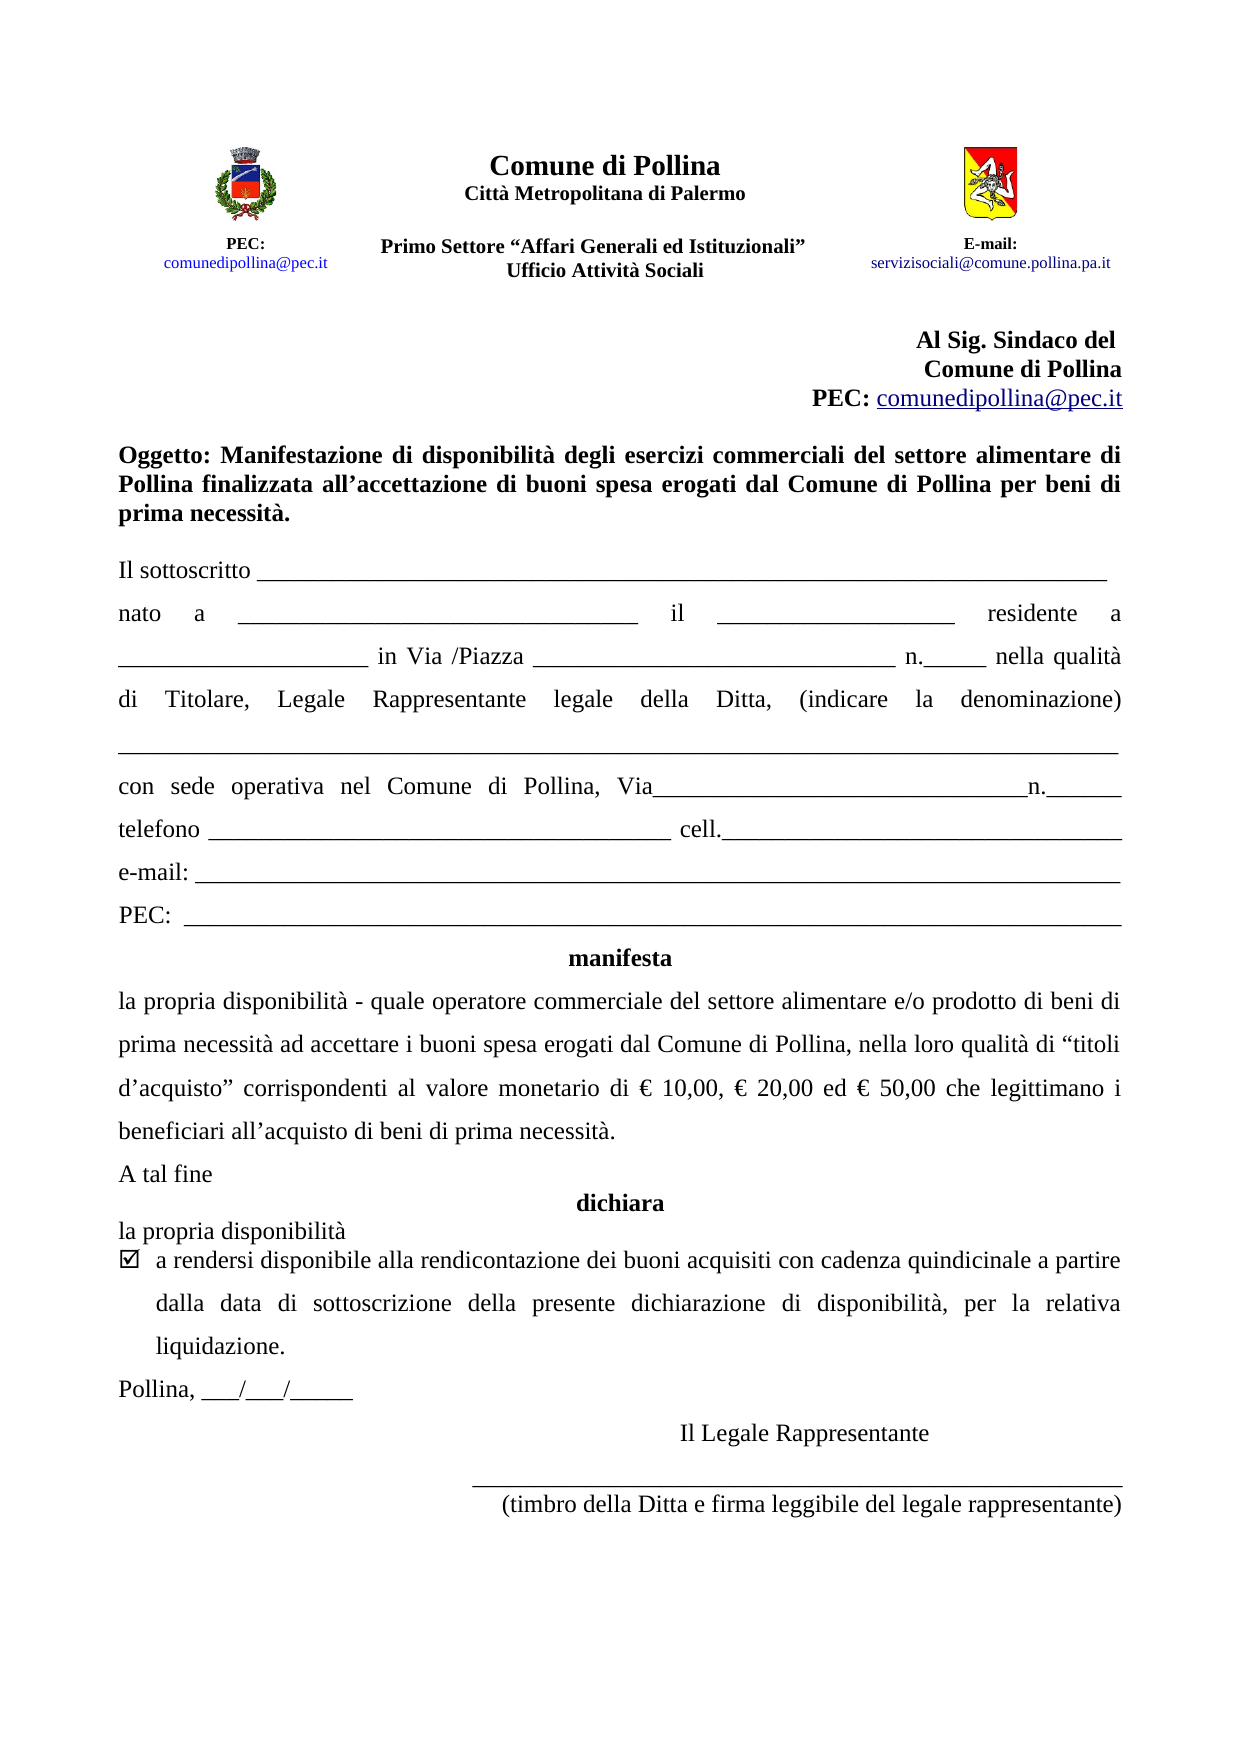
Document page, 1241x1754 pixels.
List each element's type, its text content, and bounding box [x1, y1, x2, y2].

text la propria disponibilità - quale operatore commerciale del settore alimentare e/o prodotto di beni di prima necessità ad accettare i buoni spesa erogati dal Comune di Pollina, nella loro qualità di “titoli d’acquisto” corrispondenti al valore monetario di € 10,00, € 20,00 ed € 50,00 che legittimano i beneficiari all’acquisto di beni di prima necessità. [118, 986, 1122, 1144]
text la propria disponibilità [118, 1216, 1122, 1245]
text Al Sig. Sindaco del [118, 325, 1122, 354]
table_header [837, 148, 1144, 234]
text (timbro della Ditta e firma leggibile del legale rappresentante) [118, 1489, 1122, 1518]
text nato a ________________________________ il ___________________ residente a ____________________ in Via /Piazza _____________________________ n._____ nella qualità di Titolare, Legale Rappresentante legale della Ditta, (indicare la denominazione) ________________________________________________________________________________ [118, 598, 1122, 756]
text Pollina, ___/___/_____ [118, 1374, 1122, 1403]
text con sede operativa nel Comune di Pollina, Via______________________________n.______ telefono _____________________________________ cell.________________________________ e-mail: __________________________________________________________________________ [118, 771, 1122, 886]
text Il Legale Rappresentante [413, 1418, 1122, 1446]
list a rendersi disponibile alla rendicontazione dei buoni acquisiti con cadenza quindicinale a partire dalla data di sottoscrizione della presente dichiarazione di disponibilità, per la relativa liquidazione. [118, 1245, 1122, 1360]
table_cell Primo Settore “Affari Generali ed Istituzionali” Ufficio Attività Sociali [373, 234, 837, 296]
text Oggetto: Manifestazione di disponibilità degli esercizi commerciali del settore alimentare di Pollina finalizzata all’accettazione di buoni spesa erogati dal Comune di Pollina per beni di prima necessità. [118, 440, 1122, 526]
table_header Comune di Pollina Città Metropolitana di Palermo [373, 148, 837, 234]
text PEC: ___________________________________________________________________________ manifesta [118, 900, 1122, 972]
text Comune di Pollina [118, 354, 1122, 383]
text PEC: comunedipollina@pec.it [118, 383, 1122, 411]
text ____________________________________________________ [118, 1461, 1122, 1489]
table_cell PEC: comunedipollina@pec.it [118, 234, 373, 296]
table_header [118, 148, 373, 234]
text A tal fine [118, 1159, 1122, 1188]
text Il sottoscritto ____________________________________________________________________ [118, 555, 1122, 584]
text dichiara [118, 1188, 1122, 1216]
table_cell E-mail: servizisociali@comune.pollina.pa.it [837, 234, 1144, 296]
